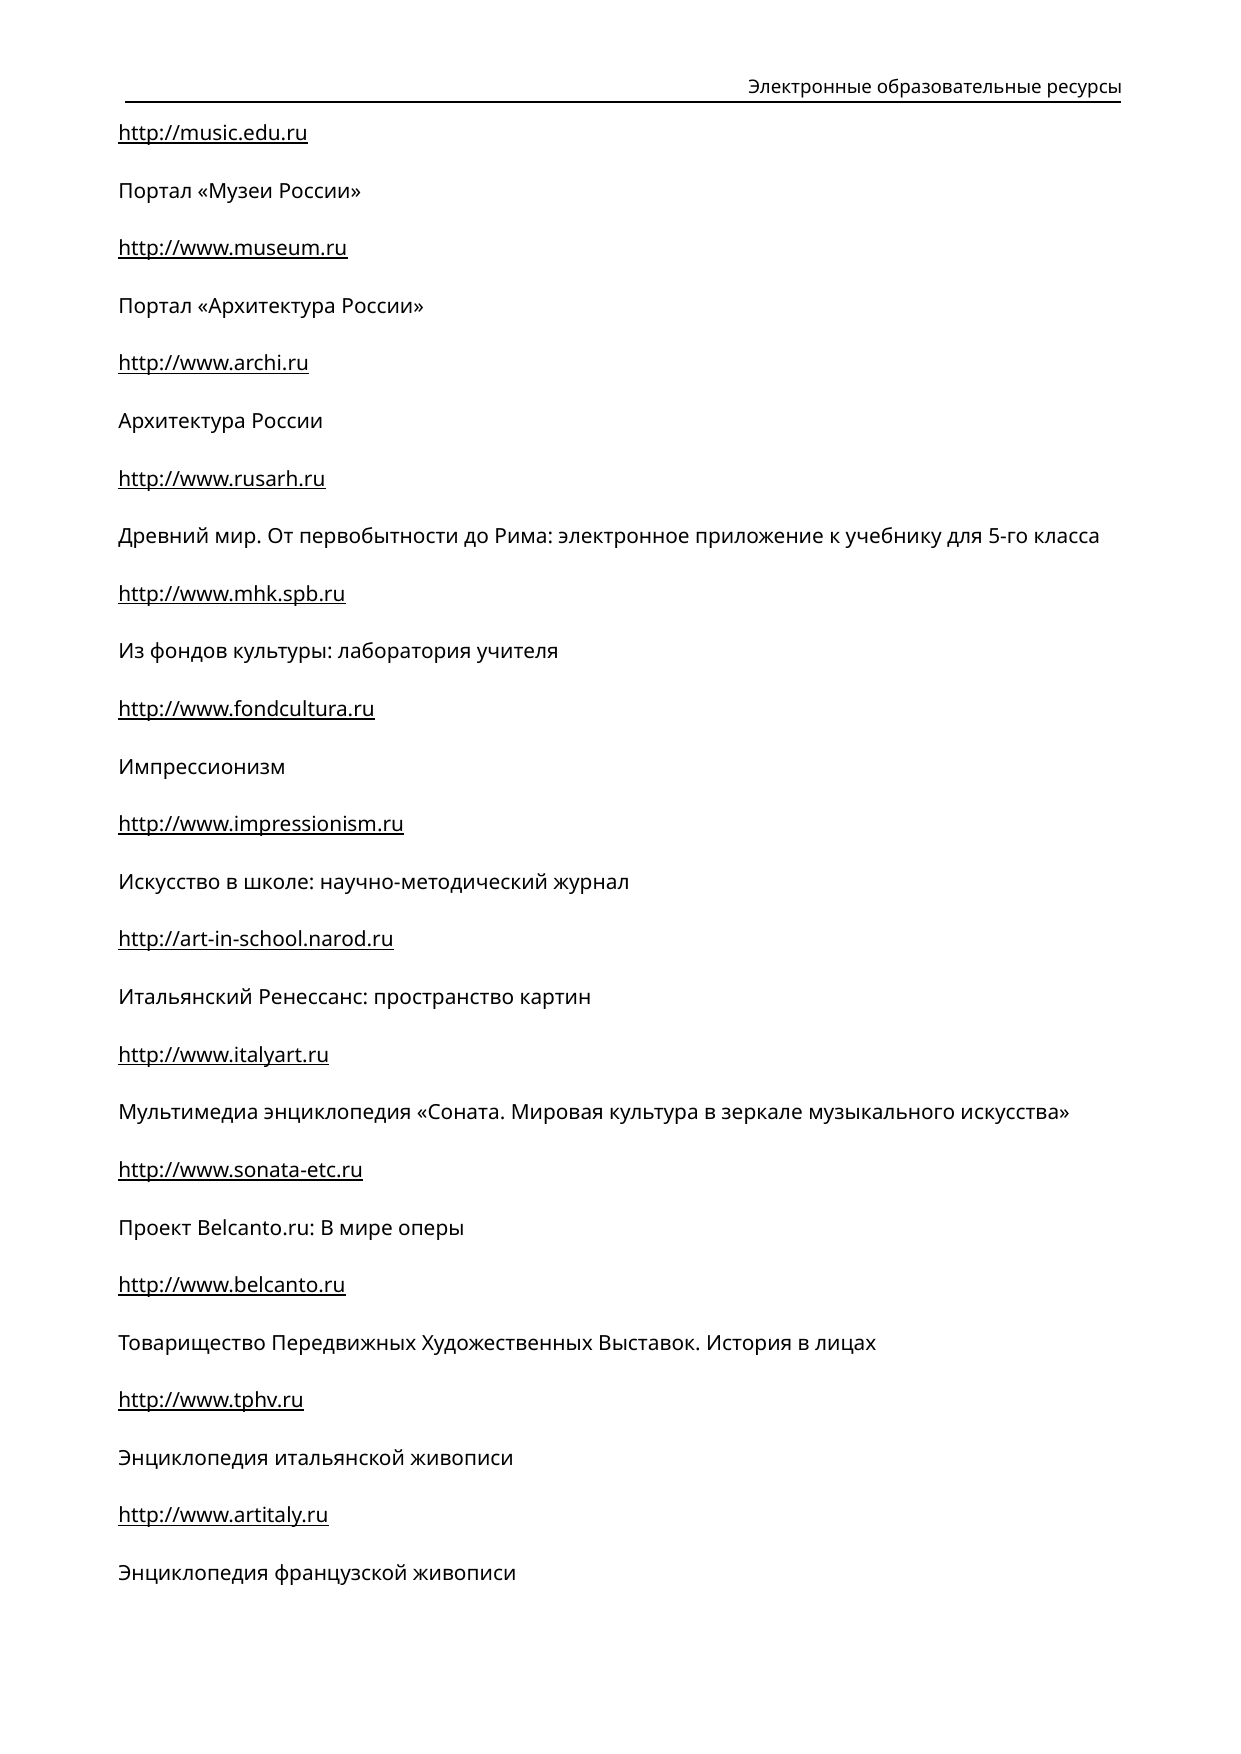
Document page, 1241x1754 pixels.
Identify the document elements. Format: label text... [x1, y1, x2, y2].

text Искусство в школе: научно-методический журнал [118, 867, 1122, 895]
text Из фондов культуры: лаборатория учителя [118, 637, 1122, 665]
text http://www.museum.ru [118, 233, 1122, 262]
text Архитектура России [118, 406, 1122, 434]
text http://www.mhk.spb.ru [118, 579, 1122, 607]
text Итальянский Ренессанс: пространство картин [118, 982, 1122, 1011]
text Древний мир. От первобытности до Рима: электронное приложение к учебнику для 5-го класса [118, 521, 1122, 550]
text http://www.rusarh.ru [118, 464, 1122, 492]
text Товарищество Передвижных Художественных Выставок. История в лицах [118, 1328, 1122, 1356]
text http://www.belcanto.ru [118, 1270, 1122, 1299]
text http://www.tphv.ru [118, 1385, 1122, 1414]
text Мультимедиа энциклопедия «Соната. Мировая культура в зеркале музыкального искусства» [118, 1097, 1122, 1126]
text Энциклопедия итальянской живописи [118, 1443, 1122, 1471]
text http://www.fondcultura.ru [118, 694, 1122, 723]
text http://www.artitaly.ru [118, 1501, 1122, 1529]
text http://www.italyart.ru [118, 1040, 1122, 1068]
text Проект Belcanto.ru: В мире оперы [118, 1213, 1122, 1241]
text Портал «Музеи России» [118, 176, 1122, 204]
text Импрессионизм [118, 752, 1122, 780]
text http://www.archi.ru [118, 348, 1122, 377]
text Энциклопедия французской живописи [118, 1558, 1122, 1587]
text http://www.sonata-etc.ru [118, 1155, 1122, 1183]
text http://music.edu.ru [118, 118, 1122, 147]
text Портал «Архитектура России» [118, 291, 1122, 319]
text http://art-in-school.narod.ru [118, 924, 1122, 953]
text http://www.impressionism.ru [118, 809, 1122, 838]
